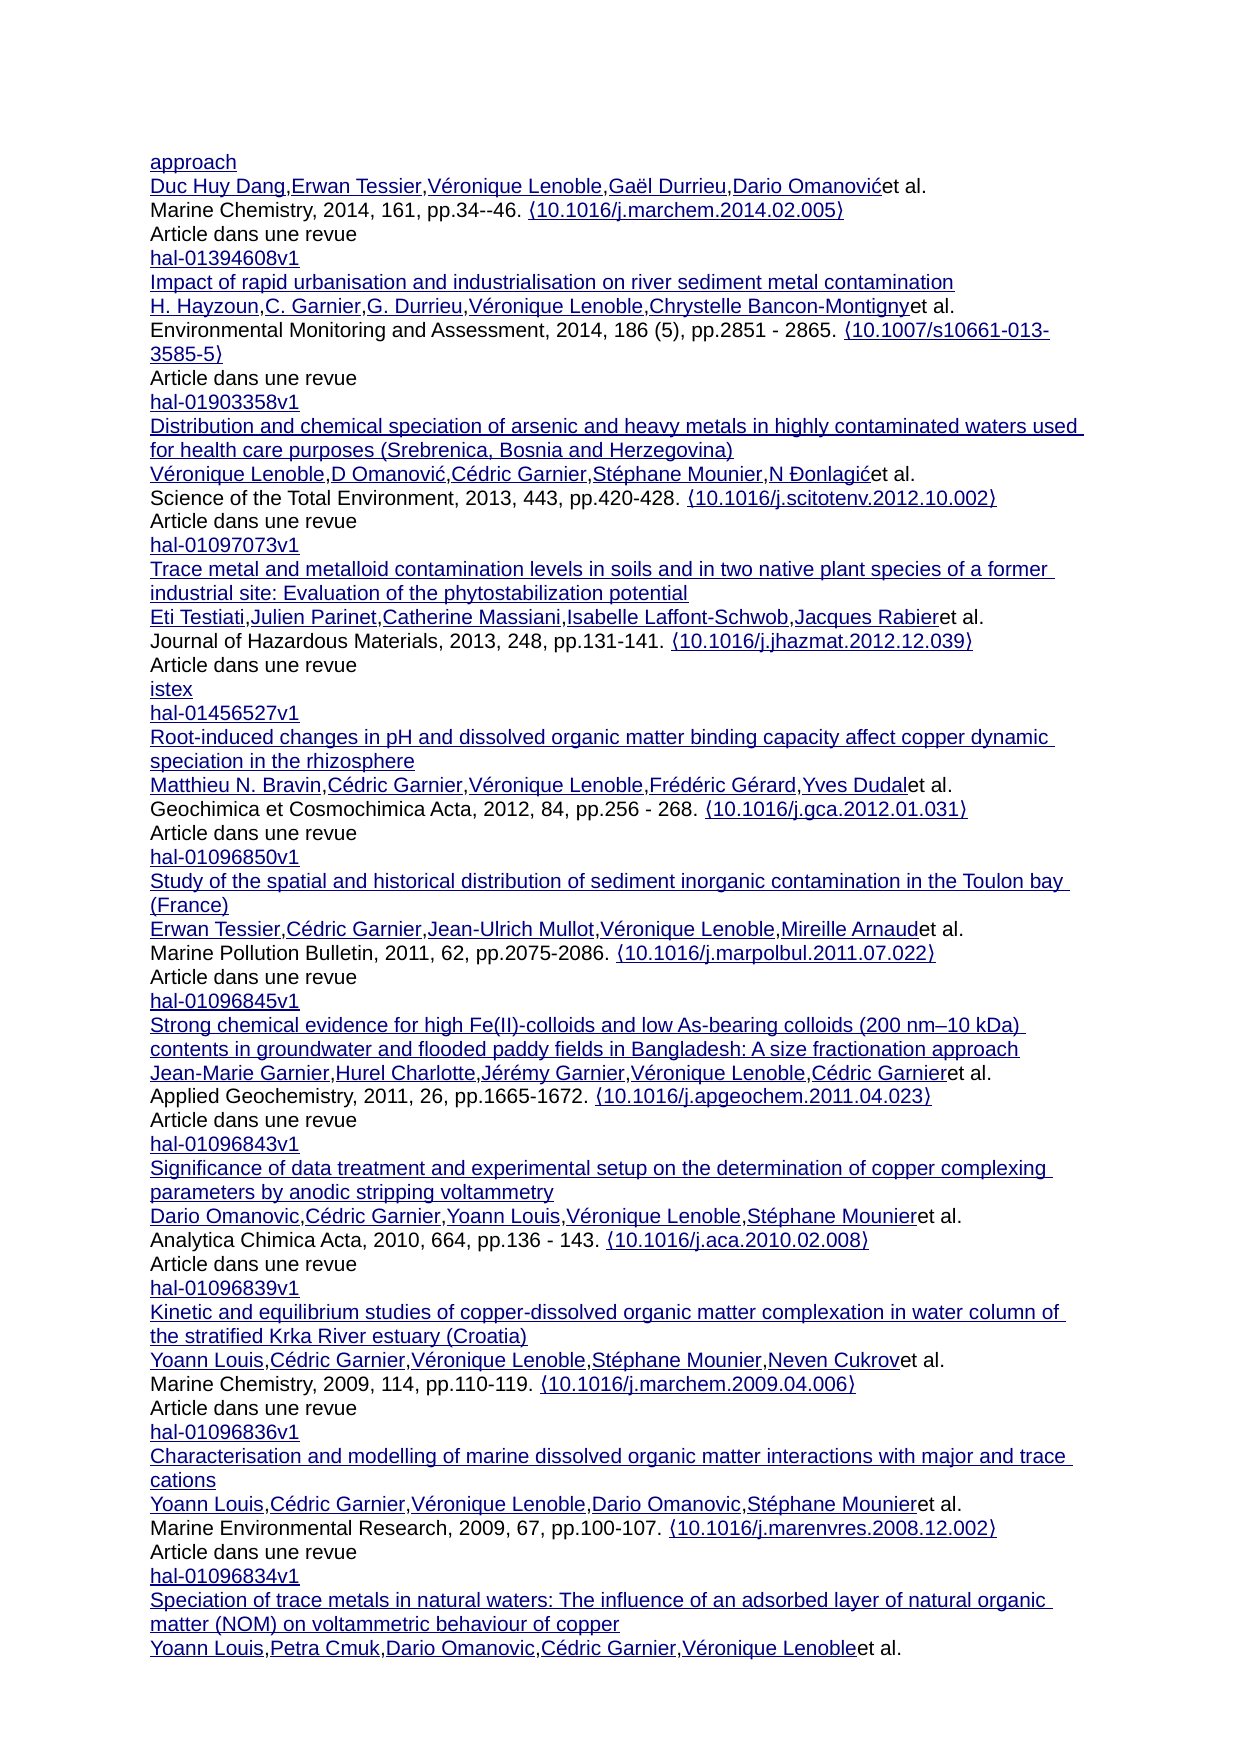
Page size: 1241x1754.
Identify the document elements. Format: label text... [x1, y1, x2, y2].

table_cell approach Duc Huy Dang,Erwan Tessier,Véronique Lenoble,Gaël Durrieu,Dario Omanovićet al. Marine Chemistry, 2014, 161, pp.34--46. ⟨10.1016/j.marchem.2014.02.005⟩ Article dans une revue hal-01394608v1 [150, 150, 1090, 270]
table_cell Study of the spatial and historical distribution of sediment inorganic contamination in the Toulon bay (France) Erwan Tessier,Cédric Garnier,Jean-Ulrich Mullot,Véronique Lenoble,Mireille Arnaudet al. Marine Pollution Bulletin, 2011, 62, pp.2075-2086. ⟨10.1016/j.marpolbul.2011.07.022⟩ Article dans une revue hal-01096845v1 [150, 869, 1090, 1012]
table_cell Speciation of trace metals in natural waters: The influence of an adsorbed layer of natural organic matter (NOM) on voltammetric behaviour of copper Yoann Louis,Petra Cmuk,Dario Omanovic,Cédric Garnier,Véronique Lenobleet al. [150, 1588, 1090, 1659]
table_cell Impact of rapid urbanisation and industrialisation on river sediment metal contamination H. Hayzoun,C. Garnier,G. Durrieu,Véronique Lenoble,Chrystelle Bancon-Montignyet al. Environmental Monitoring and Assessment, 2014, 186 (5), pp.2851 - 2865. ⟨10.1007/s10661-013-3585-5⟩ Article dans une revue hal-01903358v1 [150, 270, 1090, 413]
table_cell Kinetic and equilibrium studies of copper-dissolved organic matter complexation in water column of the stratified Krka River estuary (Croatia) Yoann Louis,Cédric Garnier,Véronique Lenoble,Stéphane Mounier,Neven Cukrovet al. Marine Chemistry, 2009, 114, pp.110-119. ⟨10.1016/j.marchem.2009.04.006⟩ Article dans une revue hal-01096836v1 [150, 1300, 1090, 1444]
table_cell Root-induced changes in pH and dissolved organic matter binding capacity affect copper dynamic speciation in the rhizosphere Matthieu N. Bravin,Cédric Garnier,Véronique Lenoble,Frédéric Gérard,Yves Dudalet al. Geochimica et Cosmochimica Acta, 2012, 84, pp.256 - 268. ⟨10.1016/j.gca.2012.01.031⟩ Article dans une revue hal-01096850v1 [150, 725, 1090, 869]
table_cell Strong chemical evidence for high Fe(II)-colloids and low As-bearing colloids (200 nm–10 kDa) contents in groundwater and flooded paddy fields in Bangladesh: A size fractionation approach Jean-Marie Garnier,Hurel Charlotte,Jérémy Garnier,Véronique Lenoble,Cédric Garnieret al. Applied Geochemistry, 2011, 26, pp.1665-1672. ⟨10.1016/j.apgeochem.2011.04.023⟩ Article dans une revue hal-01096843v1 [150, 1013, 1090, 1156]
table_cell Characterisation and modelling of marine dissolved organic matter interactions with major and trace cations Yoann Louis,Cédric Garnier,Véronique Lenoble,Dario Omanovic,Stéphane Mounieret al. Marine Environmental Research, 2009, 67, pp.100-107. ⟨10.1016/j.marenvres.2008.12.002⟩ Article dans une revue hal-01096834v1 [150, 1444, 1090, 1587]
table_cell Significance of data treatment and experimental setup on the determination of copper complexing parameters by anodic stripping voltammetry Dario Omanovic,Cédric Garnier,Yoann Louis,Véronique Lenoble,Stéphane Mounieret al. Analytica Chimica Acta, 2010, 664, pp.136 - 143. ⟨10.1016/j.aca.2010.02.008⟩ Article dans une revue hal-01096839v1 [150, 1156, 1090, 1300]
table_cell Trace metal and metalloid contamination levels in soils and in two native plant species of a former industrial site: Evaluation of the phytostabilization potential Eti Testiati,Julien Parinet,Catherine Massiani,Isabelle Laffont-Schwob,Jacques Rabieret al. Journal of Hazardous Materials, 2013, 248, pp.131-141. ⟨10.1016/j.jhazmat.2012.12.039⟩ Article dans une revue istex hal-01456527v1 [150, 557, 1090, 725]
table_cell Distribution and chemical speciation of arsenic and heavy metals in highly contaminated waters used for health care purposes (Srebrenica, Bosnia and Herzegovina) Véronique Lenoble,D Omanović,Cédric Garnier,Stéphane Mounier,N Đonlagićet al. Science of the Total Environment, 2013, 443, pp.420-428. ⟨10.1016/j.scitotenv.2012.10.002⟩ Article dans une revue hal-01097073v1 [150, 414, 1090, 557]
